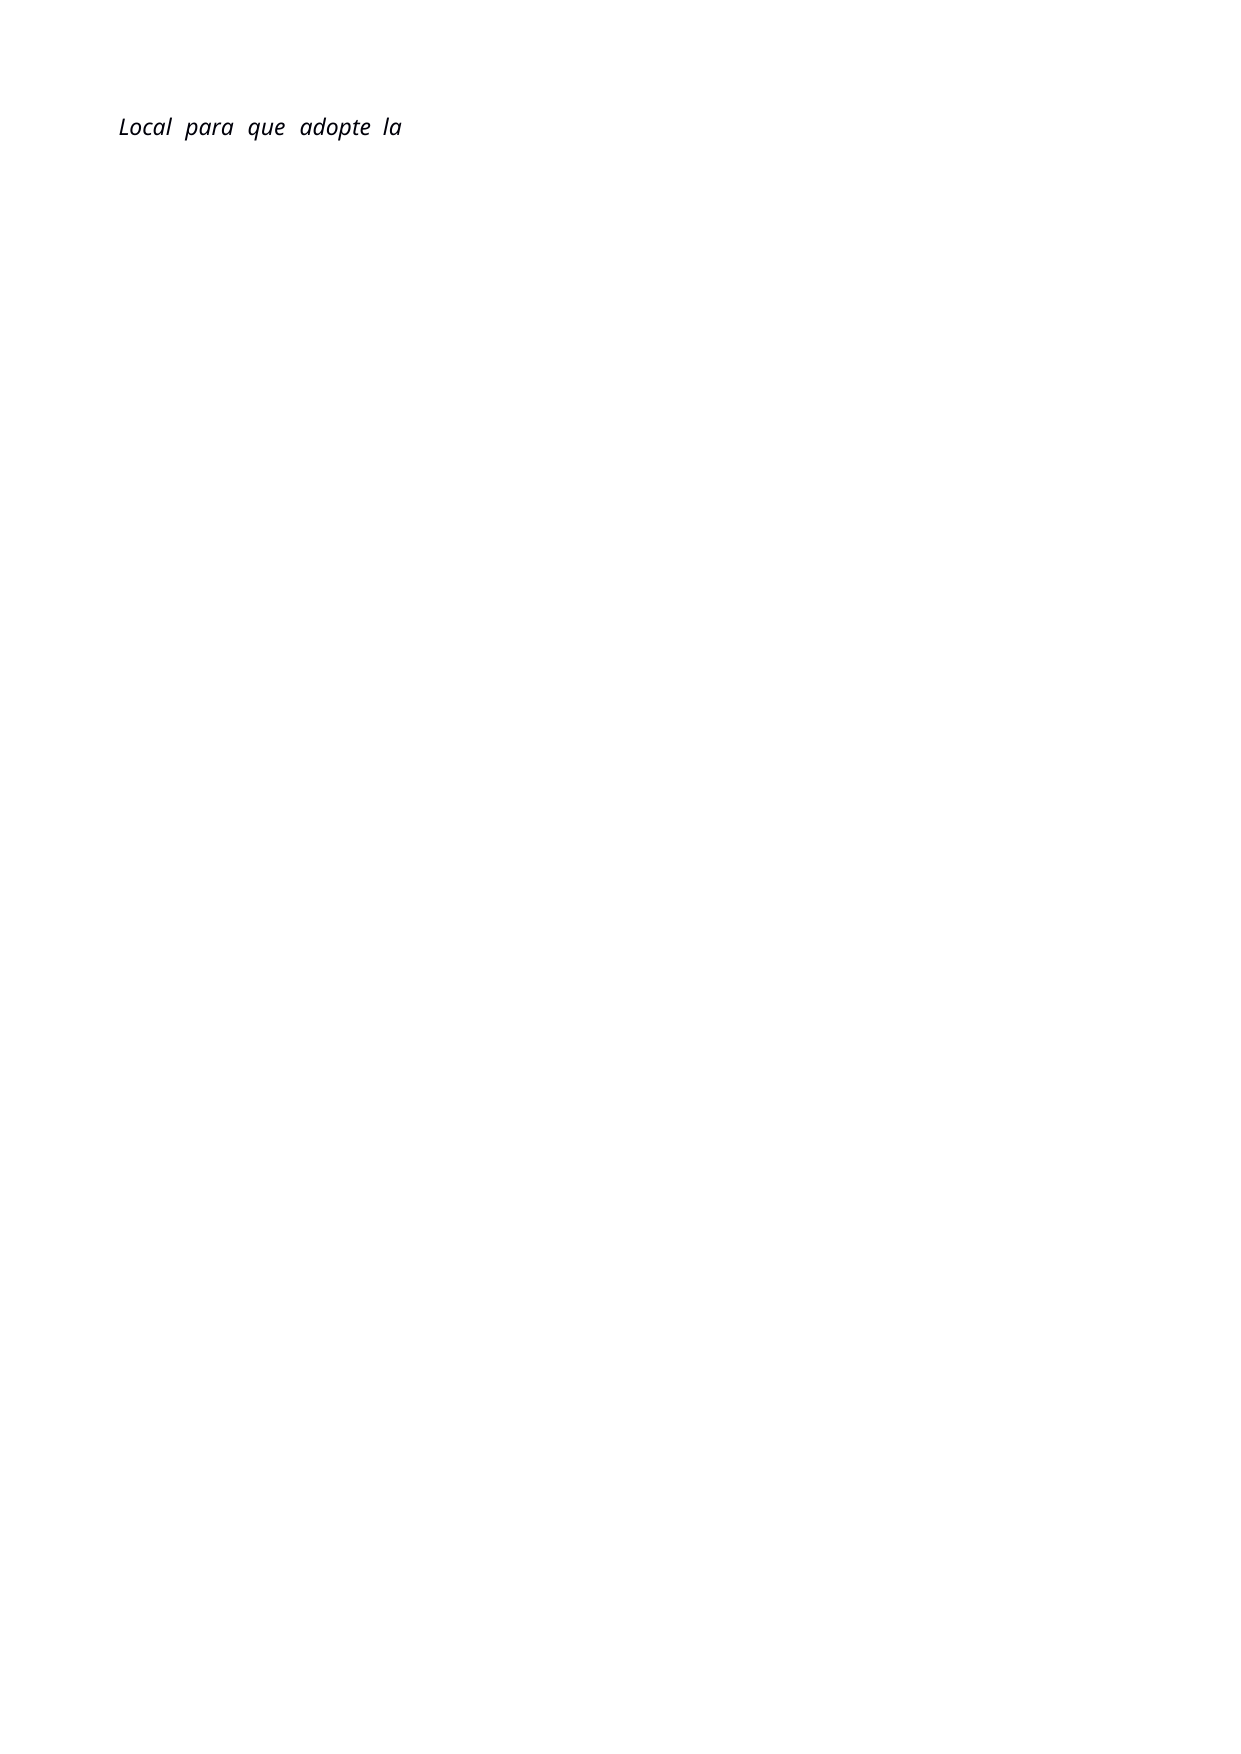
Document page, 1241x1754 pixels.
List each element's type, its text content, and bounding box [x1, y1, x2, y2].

text Local para que adopte la [118, 110, 1062, 142]
